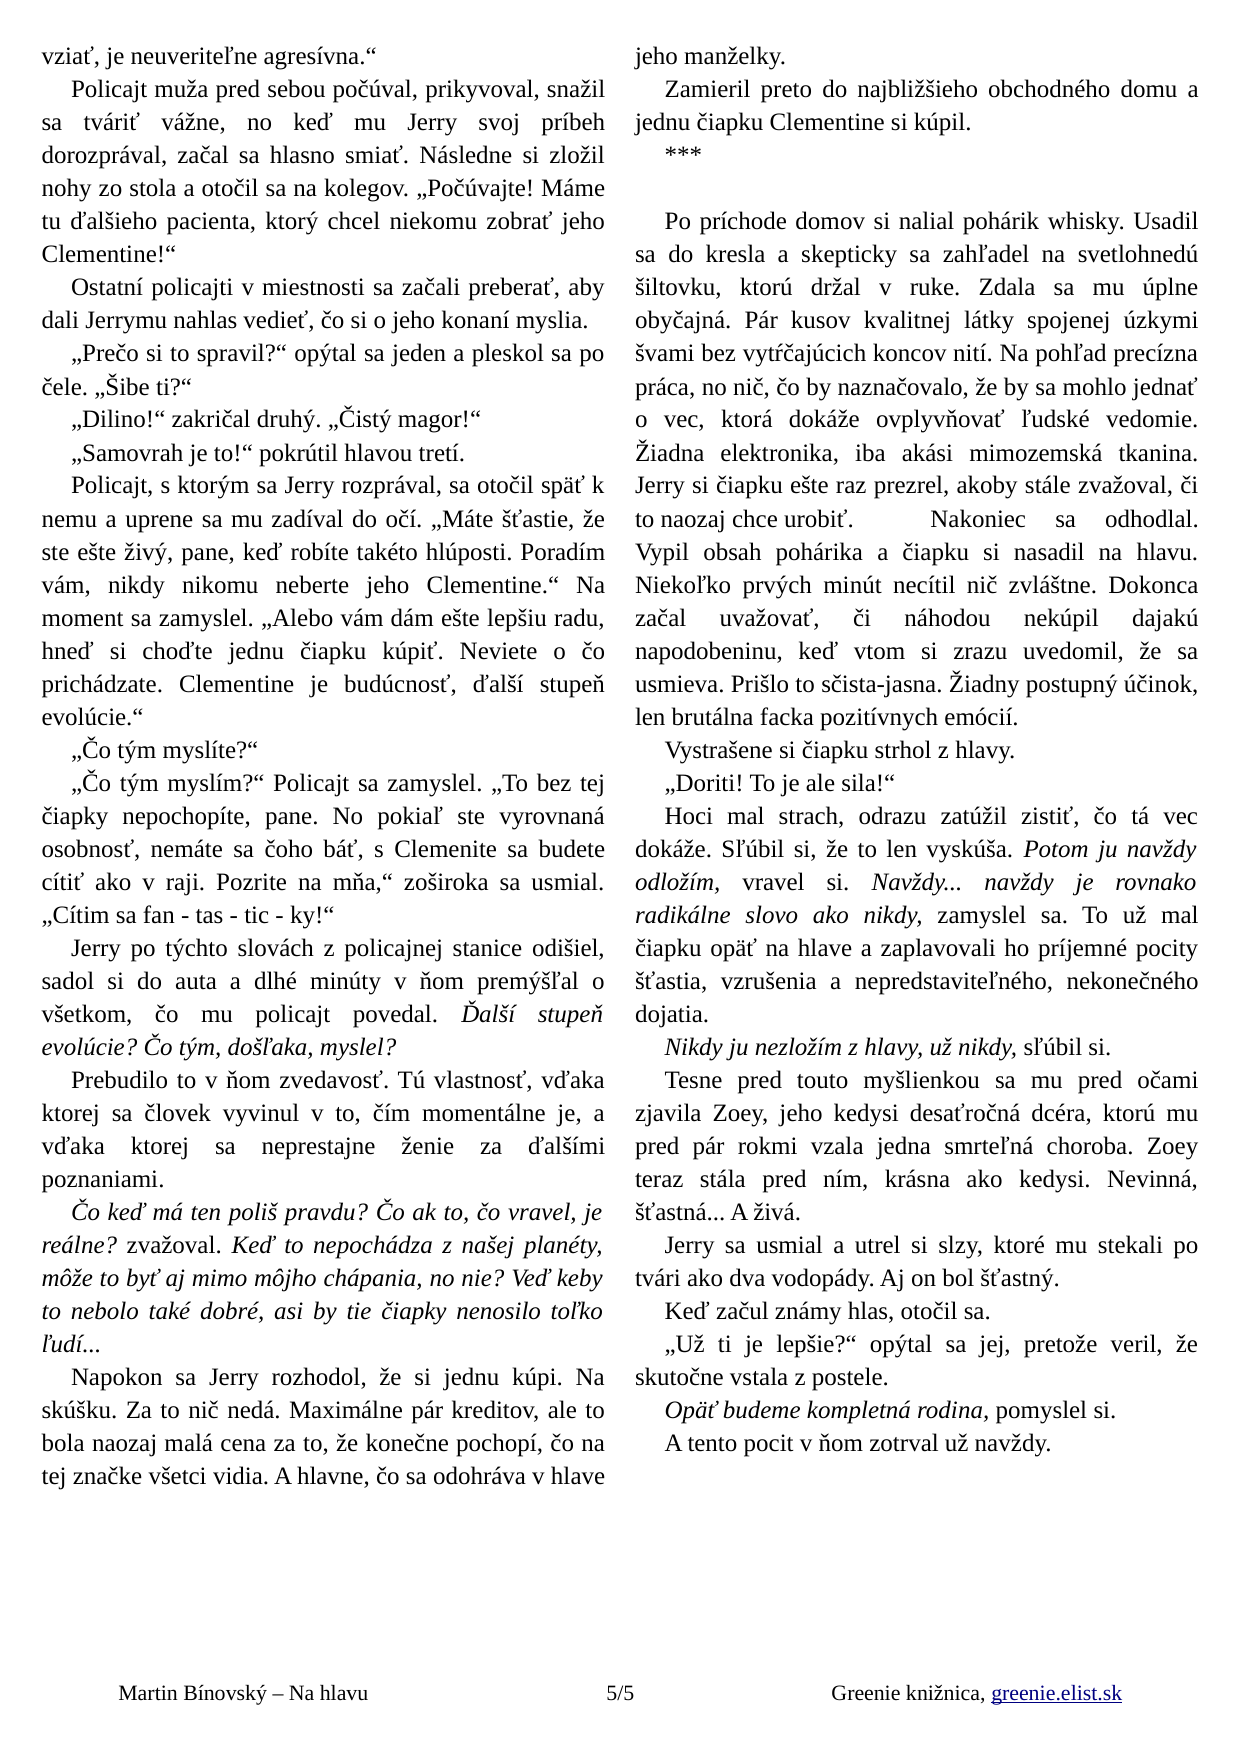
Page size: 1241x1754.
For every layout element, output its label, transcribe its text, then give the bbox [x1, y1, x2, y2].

text A tento pocit v ňom zotrval už navždy. [635, 1428, 1199, 1457]
text Po príchode domov si nalial pohárik whisky. Usadil sa do kresla a skepticky sa zahľadel na svetlohnedú šiltovku, ktorú držal v ruke. Zdala sa mu úplne obyčajná. Pár kusov kvalitnej látky spojenej úzkymi švami bez vytŕčajúcich koncov nití. Na pohľad precízna práca, no nič, čo by naznačovalo, že by sa mohlo jednať o vec, ktorá dokáže ovplyvňovať ľudské vedomie. Žiadna elektronika, iba akási mimozemská tkanina. Jerry si čiapku ešte raz prezrel, akoby stále zvažoval, či to naozaj chce urobiť. Nakoniec sa odhodlal. Vypil obsah pohárika a čiapku si nasadil na hlavu. Niekoľko prvých minút necítil nič zvláštne. Dokonca začal uvažovať, či náhodou nekúpil dajakú napodobeninu, keď vtom si zrazu uvedomil, že sa usmieva. Prišlo to sčista-jasna. Žiadny postupný účinok, len brutálna facka pozitívnych emócií. [635, 206, 1199, 731]
text „Čo tým myslím?“ Policajt sa zamyslel. „To bez tej čiapky nepochopíte, pane. No pokiaľ ste vyrovnaná osobnosť, nemáte sa čoho báť, s Clemenite sa budete cítiť ako v raji. Pozrite na mňa,“ zoširoka sa usmial. „Cítim sa fan - tas - tic - ky!“ [41, 768, 605, 929]
text Opäť budeme kompletná rodina, pomyslel si. [635, 1395, 1199, 1424]
text „Doriti! To je ale sila!“ [635, 768, 1199, 797]
text Vystrašene si čiapku strhol z hlavy. [635, 735, 1199, 763]
text Čo keď má ten poliš pravdu? Čo ak to, čo vravel, je reálne? zvažoval. Keď to nepochádza z našej planéty, môže to byť aj mimo môjho chápania, no nie? Veď keby to nebolo také dobré, asi by tie čiapky nenosilo toľko ľudí... [41, 1197, 605, 1358]
text Napokon sa Jerry rozhodol, že si jednu kúpi. Na skúšku. Za to nič nedá. Maximálne pár kreditov, ale to bola naozaj malá cena za to, že konečne pochopí, čo na tej značke všetci vidia. A hlavne, čo sa odohráva v hlave [41, 1362, 605, 1490]
text „Samovrah je to!“ pokrútil hlavou tretí. [41, 438, 605, 466]
text Hoci mal strach, odrazu zatúžil zistiť, čo tá vec dokáže. Sľúbil si, že to len vyskúša. Potom ju navždy odložím, vravel si. Navždy... navždy je rovnako radikálne slovo ako nikdy, zamyslel sa. To už mal čiapku opäť na hlave a zaplavovali ho príjemné pocity šťastia, vzrušenia a nepredstaviteľného, nekonečného dojatia. [635, 801, 1199, 1028]
text Prebudilo to v ňom zvedavosť. Tú vlastnosť, vďaka ktorej sa človek vyvinul v to, čím momentálne je, a vďaka ktorej sa neprestajne ženie za ďalšími poznaniami. [41, 1065, 605, 1193]
text Tesne pred touto myšlienkou sa mu pred očami zjavila Zoey, jeho kedysi desaťročná dcéra, ktorú mu pred pár rokmi vzala jedna smrteľná choroba. Zoey teraz stála pred ním, krásna ako kedysi. Nevinná, šťastná... A živá. [635, 1065, 1199, 1226]
text „Prečo si to spravil?“ opýtal sa jeden a pleskol sa po čele. „Šibe ti?“ [41, 338, 605, 400]
text „Dilino!“ zakričal druhý. „Čistý magor!“ [41, 404, 605, 433]
text *** [635, 140, 1199, 169]
text Policajt, s ktorým sa Jerry rozprával, sa otočil späť k nemu a uprene sa mu zadíval do očí. „Máte šťastie, že ste ešte živý, pane, keď robíte takéto hlúposti. Poradím vám, nikdy nikomu neberte jeho Clementine.“ Na moment sa zamyslel. „Alebo vám dám ešte lepšiu radu, hneď si choďte jednu čiapku kúpiť. Neviete o čo prichádzate. Clementine je budúcnosť, ďalší stupeň evolúcie.“ [41, 471, 605, 731]
text Nikdy ju nezložím z hlavy, už nikdy, sľúbil si. [635, 1032, 1199, 1061]
text Ostatní policajti v miestnosti sa začali preberať, aby dali Jerrymu nahlas vedieť, čo si o jeho konaní myslia. [41, 272, 605, 334]
text Zamieril preto do najbližšieho obchodného domu a jednu čiapku Clementine si kúpil. [635, 74, 1199, 136]
text „Čo tým myslíte?“ [41, 735, 605, 763]
text Keď začul známy hlas, otočil sa. [635, 1296, 1199, 1325]
text jeho manželky. [635, 41, 1199, 70]
text Policajt muža pred sebou počúval, prikyvoval, snažil sa tváriť vážne, no keď mu Jerry svoj príbeh dorozprával, začal sa hlasno smiať. Následne si zložil nohy zo stola a otočil sa na kolegov. „Počúvajte! Máme tu ďalšieho pacienta, ktorý chcel niekomu zobrať jeho Clementine!“ [41, 74, 605, 268]
text Jerry sa usmial a utrel si slzy, ktoré mu stekali po tvári ako dva vodopády. Aj on bol šťastný. [635, 1230, 1199, 1292]
text Jerry po týchto slovách z policajnej stanice odišiel, sadol si do auta a dlhé minúty v ňom premýšľal o všetkom, čo mu policajt povedal. Ďalší stupeň evolúcie? Čo tým, došľaka, myslel? [41, 933, 605, 1061]
text vziať, je neuveriteľne agresívna.“ [41, 41, 605, 70]
text „Už ti je lepšie?“ opýtal sa jej, pretože veril, že skutočne vstala z postele. [635, 1329, 1199, 1391]
